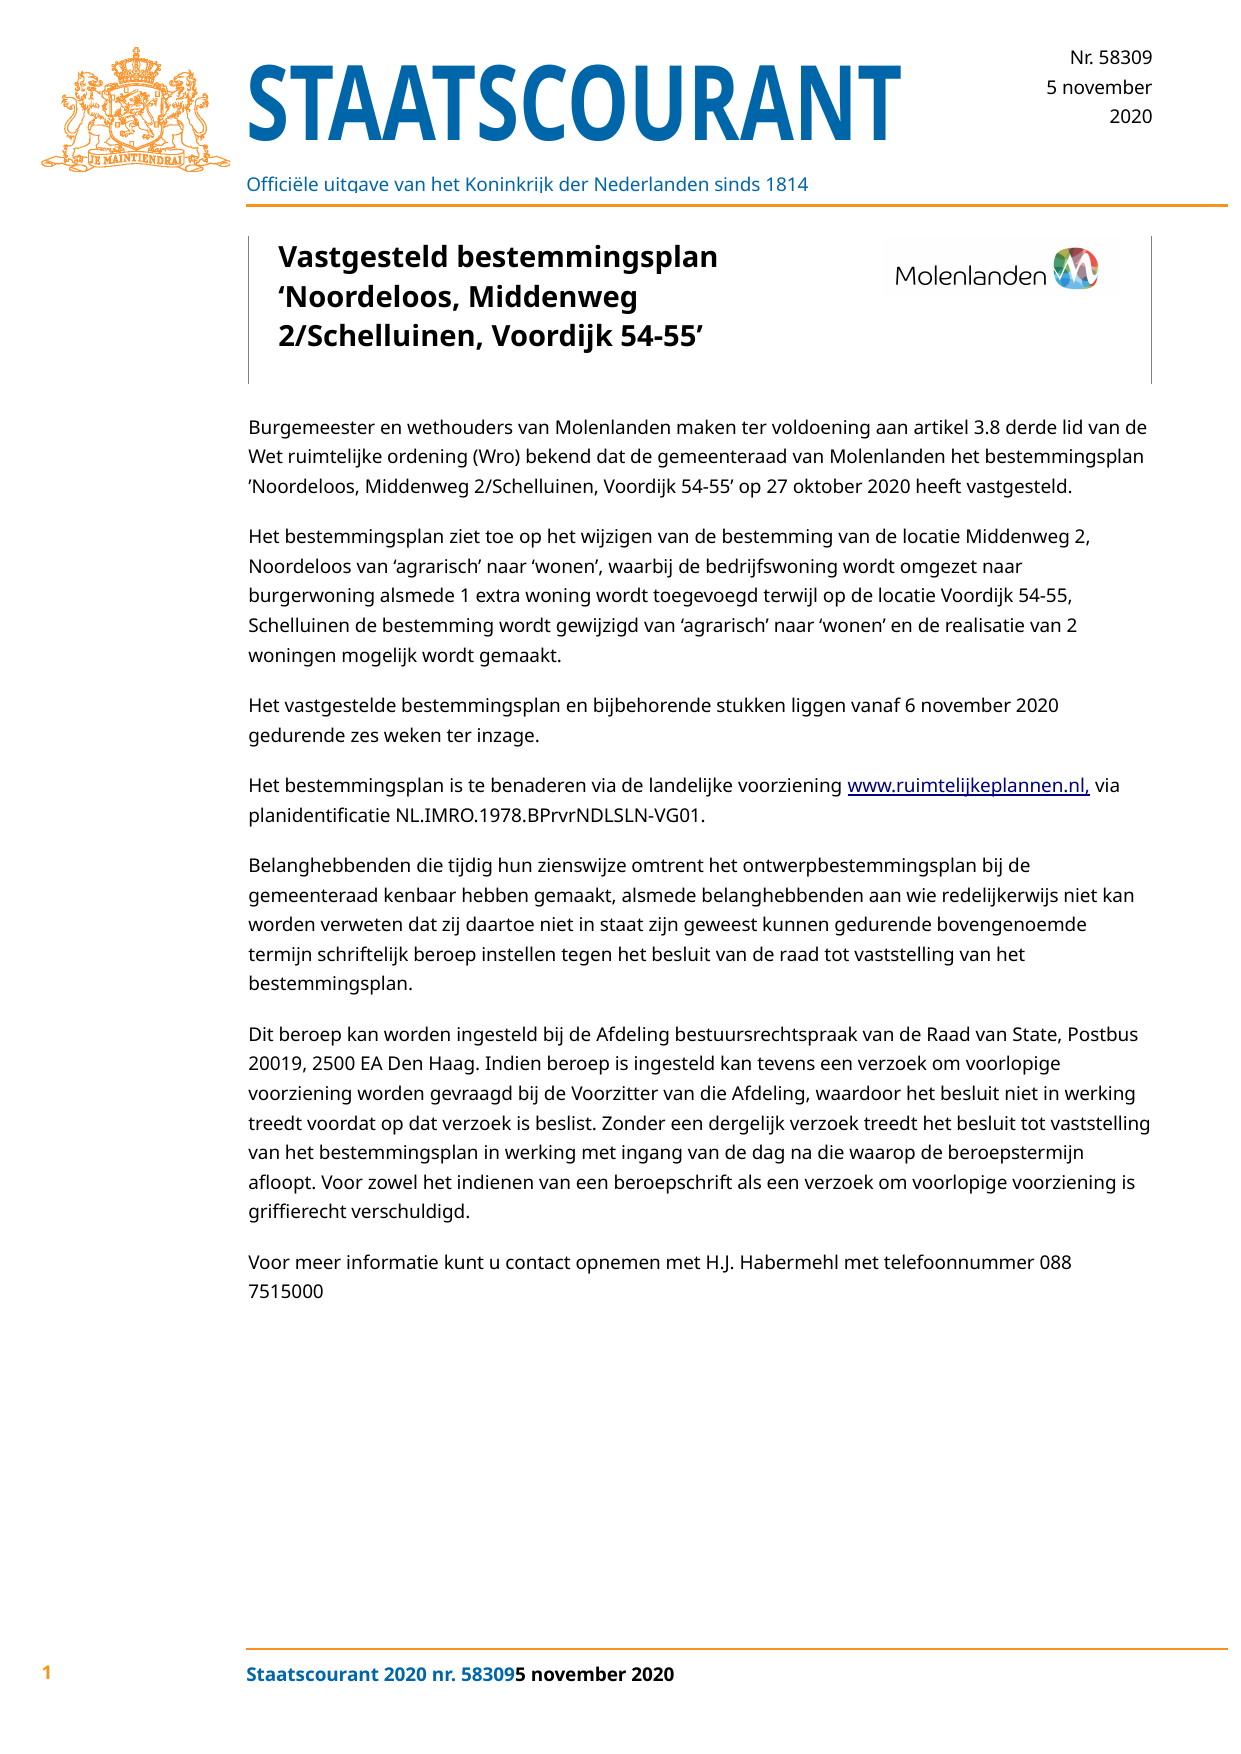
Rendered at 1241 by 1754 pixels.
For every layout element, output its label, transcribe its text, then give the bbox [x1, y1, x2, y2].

picture [882, 236, 1119, 296]
table_header Vastgesteld bestemmingsplan ‘Noordeloos, Middenweg 2/Schelluinen, Voordijk 54-55’ [249, 236, 850, 384]
text Dit beroep kan worden ingesteld bij de Afdeling bestuursrechtspraak van de Raad van State, Postbus 20019, 2500 EA Den Haag. Indien beroep is ingesteld kan tevens een verzoek om voorlopige voorziening worden gevraagd bij de Voorzitter van die Afdeling, waardoor het besluit niet in werking treedt voordat op dat verzoek is beslist. Zonder een dergelijk verzoek treedt het besluit tot vaststelling van het bestemmingsplan in werking met ingang van de dag na die waarop de beroepstermijn afloopt. Voor zowel het indienen van een beroepschrift als een verzoek om voorlopige voorziening is griffierecht verschuldigd. [248, 1021, 1152, 1224]
picture [41, 47, 231, 172]
text Burgemeester en wethouders van Molenlanden maken ter voldoening aan artikel 3.8 derde lid van de Wet ruimtelijke ordening (Wro) bekend dat de gemeenteraad van Molenlanden het bestemmingsplan ’Noordeloos, Middenweg 2/Schelluinen, Voordijk 54-55’ op 27 oktober 2020 heeft vastgesteld. [248, 414, 1152, 499]
table_header [850, 236, 1151, 384]
text Het bestemmingsplan is te benaderen via de landelijke voorziening www.ruimtelijkeplannen.nl, via planidentificatie NL.IMRO.1978.BPrvrNDLSLN-VG01. [248, 772, 1152, 828]
text Voor meer informatie kunt u contact opnemen met H.J. Habermehl met telefoonnummer 088 7515000 [248, 1249, 1152, 1304]
text Belanghebbenden die tijdig hun zienswijze omtrent het ontwerpbestemmingsplan bij de gemeenteraad kenbaar hebben gemaakt, alsmede belanghebbenden aan wie redelijkerwijs niet kan worden verweten dat zij daartoe niet in staat zijn geweest kunnen gedurende bovengenoemde termijn schriftelijk beroep instellen tegen het besluit van de raad tot vaststelling van het bestemmingsplan. [248, 852, 1152, 996]
text Het vastgestelde bestemmingsplan en bijbehorende stukken liggen vanaf 6 november 2020 gedurende zes weken ter inzage. [248, 692, 1152, 748]
text Het bestemmingsplan ziet toe op het wijzigen van de bestemming van de locatie Middenweg 2, Noordeloos van ‘agrarisch’ naar ‘wonen’, waarbij de bedrijfswoning wordt omgezet naar burgerwoning alsmede 1 extra woning wordt toegevoegd terwijl op de locatie Voordijk 54-55, Schelluinen de bestemming wordt gewijzigd van ‘agrarisch’ naar ‘wonen’ en de realisatie van 2 woningen mogelijk wordt gemaakt. [248, 523, 1152, 668]
